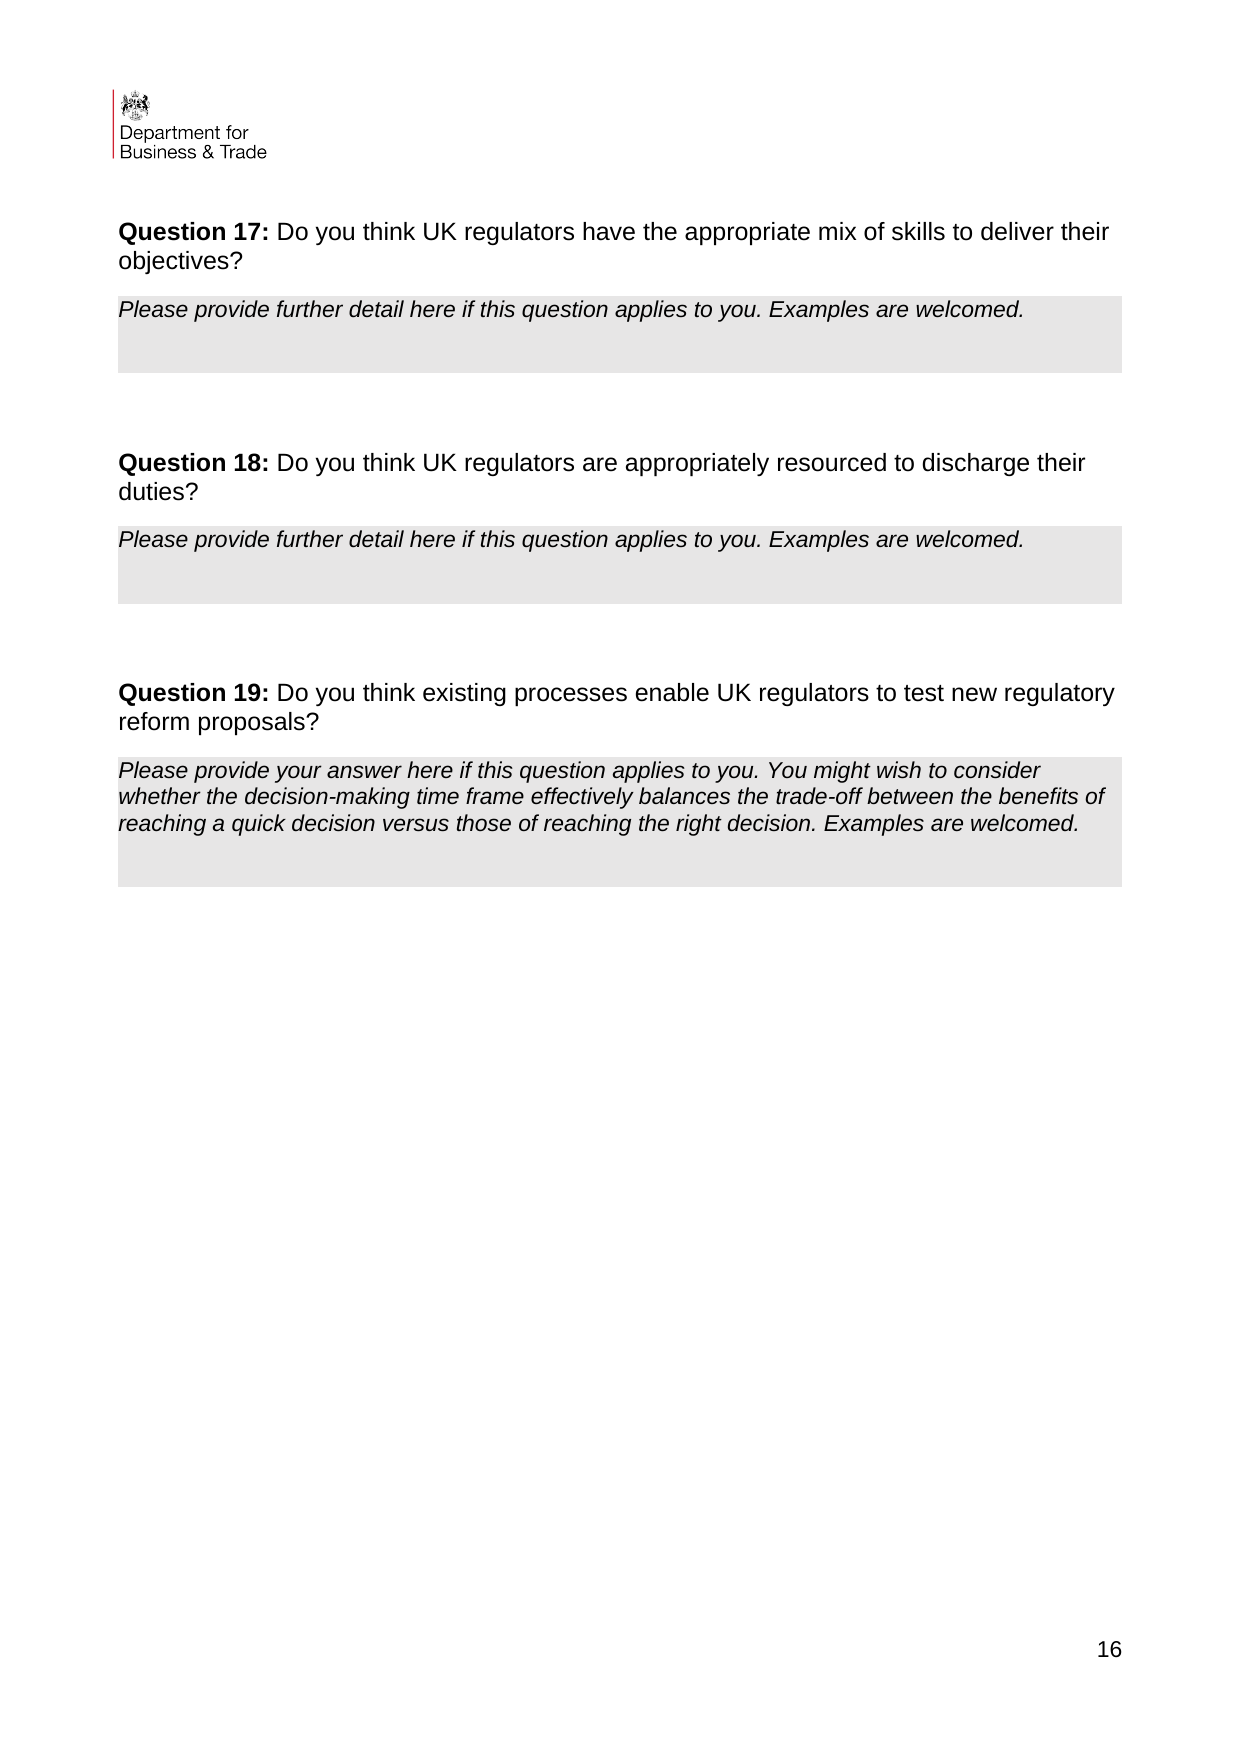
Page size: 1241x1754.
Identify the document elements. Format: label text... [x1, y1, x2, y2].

text Question 18: Do you think UK regulators are appropriately resourced to discharge their duties? [118, 448, 1122, 505]
text Please provide your answer here if this question applies to you. You might wish to consider whether the decision-making time frame effectively balances the trade-off between the benefits of reaching a quick decision versus those of reaching the right decision. Examples are welcomed. [118, 757, 1122, 836]
text Question 17: Do you think UK regulators have the appropriate mix of skills to deliver their objectives? [118, 217, 1122, 275]
text Please provide further detail here if this question applies to you. Examples are welcomed. [118, 526, 1122, 552]
text Please provide further detail here if this question applies to you. Examples are welcomed. [118, 296, 1122, 322]
text Question 19: Do you think existing processes enable UK regulators to test new regulatory reform proposals? [118, 678, 1122, 736]
